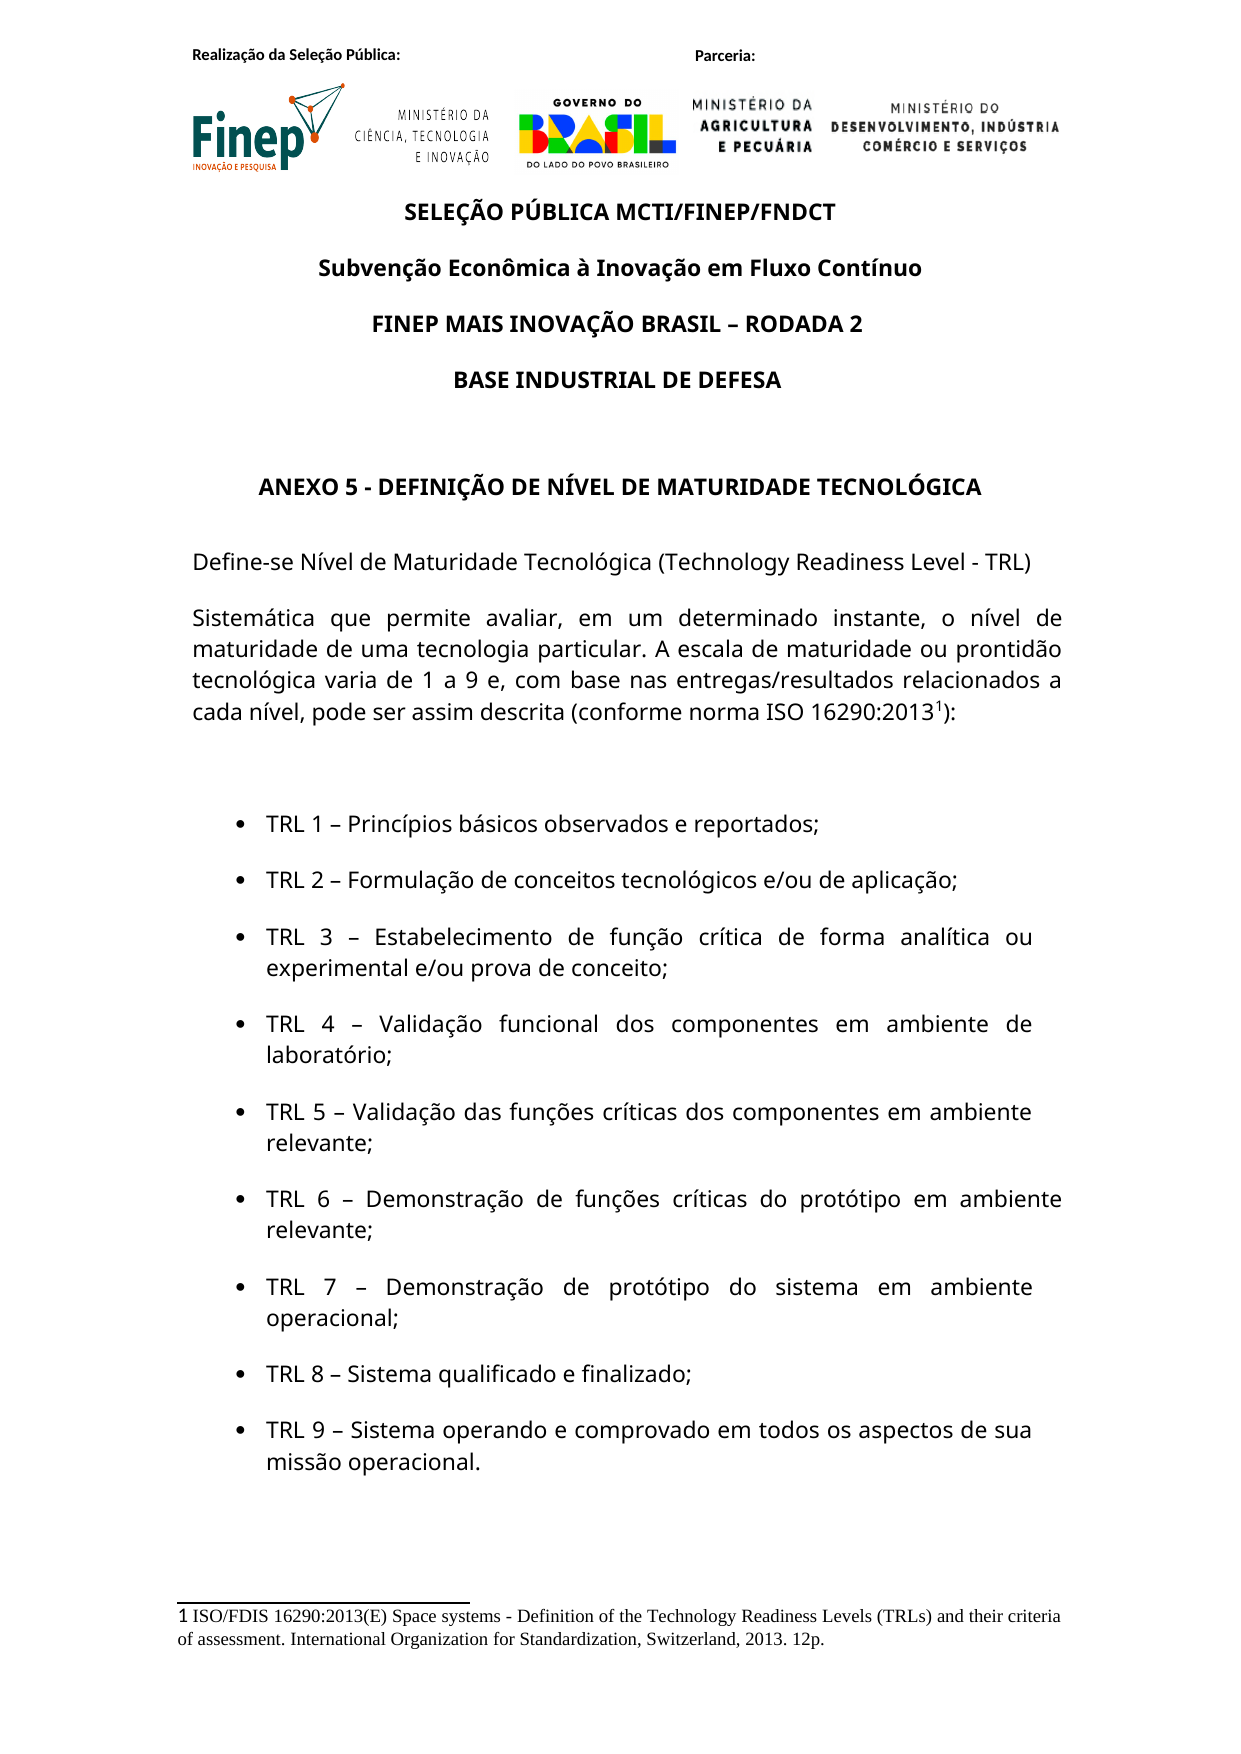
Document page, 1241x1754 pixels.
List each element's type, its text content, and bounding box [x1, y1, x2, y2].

text ANEXO 5 - DEFINIÇÃO DE NÍVEL DE MATURIDADE TECNOLÓGICA [177, 471, 1063, 502]
list TRL 9 – Sistema operando e comprovado em todos os aspectos de sua missão operacional. [236, 1414, 1034, 1477]
list TRL 2 – Formulação de conceitos tecnológicos e/ou de aplicação; [236, 864, 1034, 896]
text FINEP MAIS INOVAÇÃO BRASIL – RODADA 2 [177, 308, 1063, 339]
list TRL 3 – Estabelecimento de função crítica de forma analítica ou experimental e/ou prova de conceito; [236, 921, 1034, 983]
list TRL 8 – Sistema qualificado e finalizado; [236, 1358, 1034, 1389]
list TRL 1 – Princípios básicos observados e reportados; [236, 808, 1034, 839]
list TRL 6 – Demonstração de funções críticas do protótipo em ambiente relevante; [236, 1183, 1063, 1246]
text Subvenção Econômica à Inovação em Fluxo Contínuo [177, 252, 1063, 283]
text Sistemática que permite avaliar, em um determinado instante, o nível de maturidade de uma tecnologia particular. A escala de maturidade ou prontidão tecnológica varia de 1 a 9 e, com base nas entregas/resultados relacionados a cada nível, pode ser assim descrita (conforme norma ISO 16290:2013): [192, 602, 1063, 727]
list TRL 7 – Demonstração de protótipo do sistema em ambiente operacional; [236, 1271, 1034, 1333]
list TRL 5 – Validação das funções críticas dos componentes em ambiente relevante; [236, 1096, 1034, 1158]
text ISO/FDIS 16290:2013(E) Space systems - Definition of the Technology Readiness Levels (TRLs) and their criteria of assessment. International Organization for Standardization, Switzerland, 2013. 12p. [177, 1603, 1063, 1650]
text Define-se Nível de Maturidade Tecnológica (Technology Readiness Level - TRL) [192, 546, 1063, 577]
text BASE INDUSTRIAL DE DEFESA [177, 364, 1063, 396]
text SELEÇÃO PÚBLICA MCTI/FINEP/FNDCT [177, 196, 1063, 227]
list TRL 4 – Validação funcional dos componentes em ambiente de laboratório; [236, 1008, 1034, 1071]
